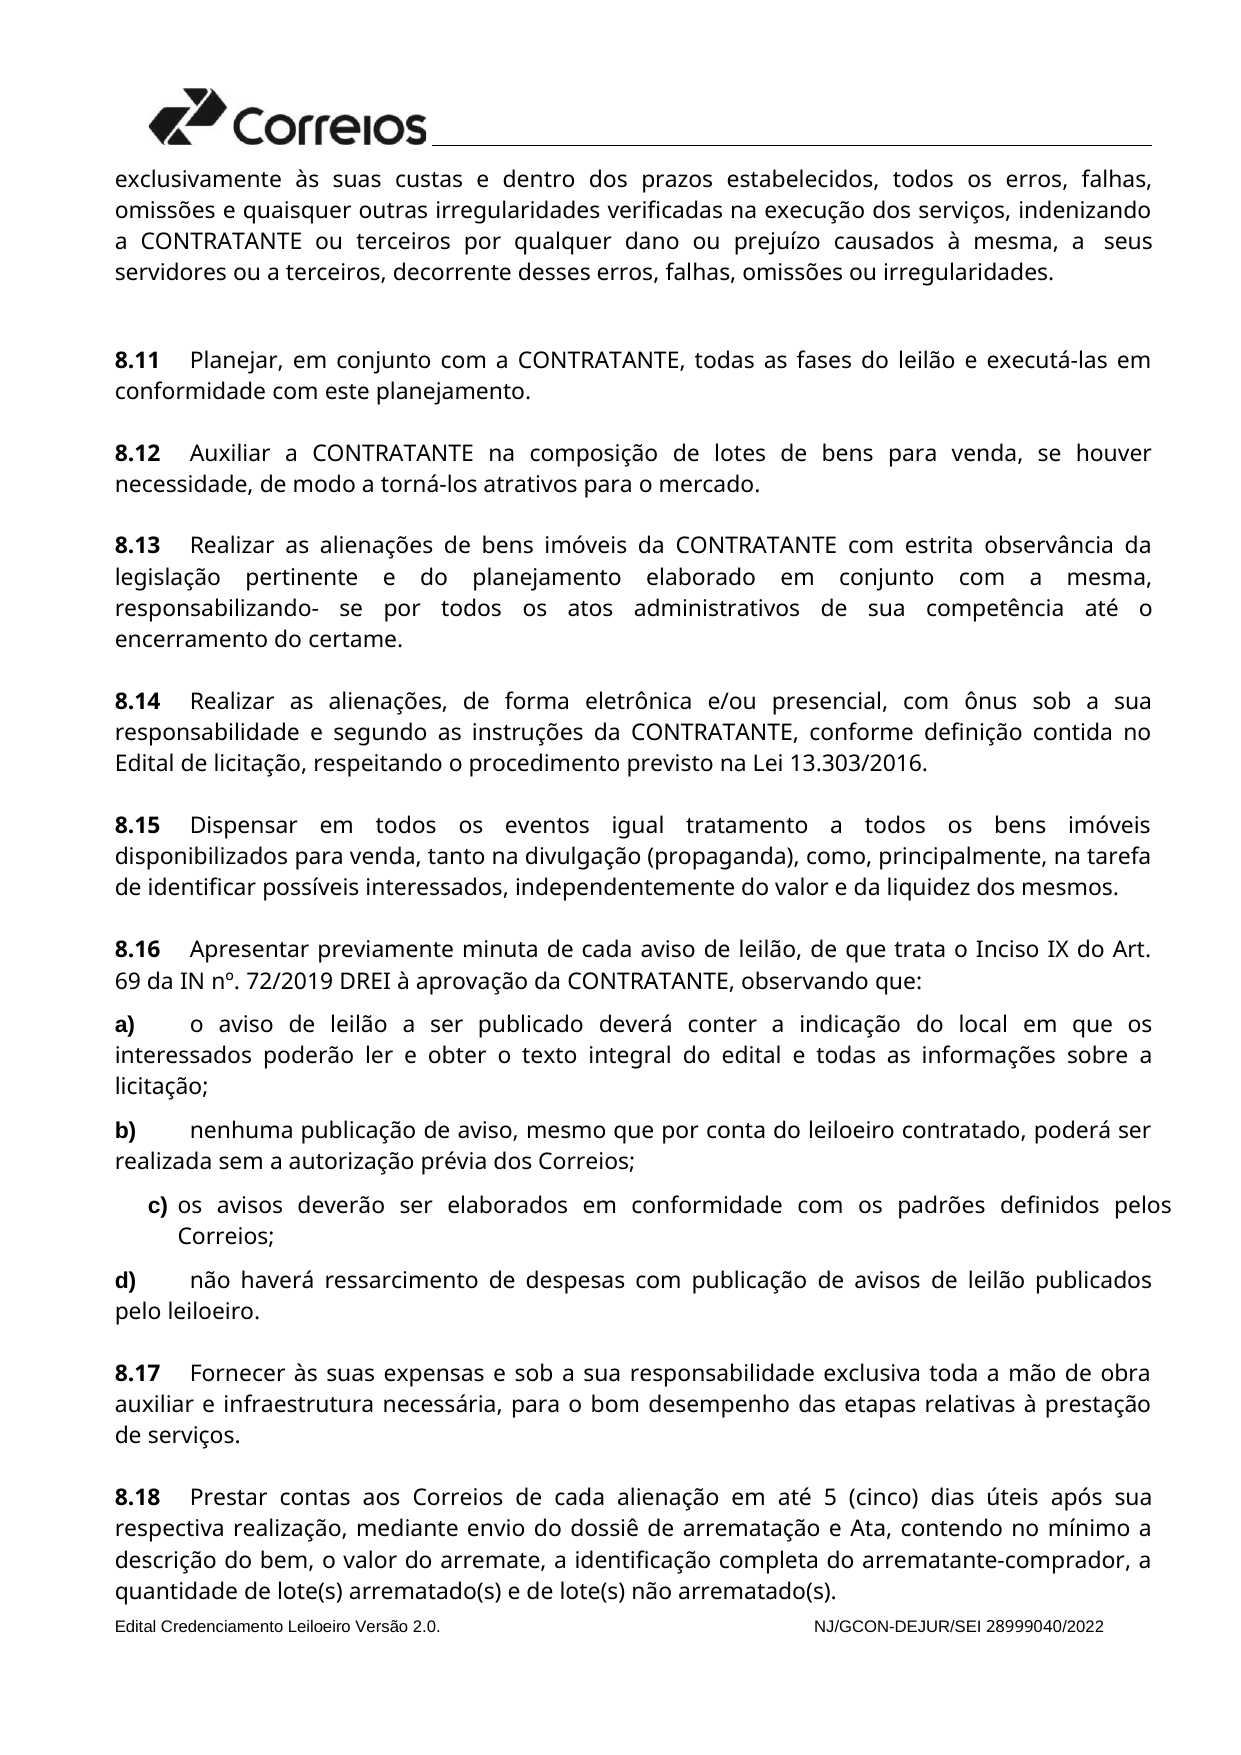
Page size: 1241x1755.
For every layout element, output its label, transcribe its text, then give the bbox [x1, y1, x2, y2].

list Prestar contas aos Correios de cada alienação em até 5 (cinco) dias úteis após sua respectiva realização, mediante envio do dossiê de arrematação e Ata, contendo no mínimo a descrição do bem, o valor do arremate, a identificação completa do arrematante-comprador, a quantidade de lote(s) arrematado(s) e de lote(s) não arrematado(s). [114, 1481, 1153, 1606]
list os avisos deverão ser elaborados em conformidade com os padrões definidos pelos Correios; [148, 1189, 1172, 1251]
list Fornecer às suas expensas e sob a sua responsabilidade exclusiva toda a mão de obra auxiliar e infraestrutura necessária, para o bom desempenho das etapas relativas à prestação de serviços. [114, 1357, 1153, 1451]
list Realizar as alienações, de forma eletrônica e/ou presencial, com ônus sob a sua responsabilidade e segundo as instruções da CONTRATANTE, conforme definição contida no Edital de licitação, respeitando o procedimento previsto na Lei 13.303/2016. [114, 684, 1153, 778]
list exclusivamente às suas custas e dentro dos prazos estabelecidos, todos os erros, falhas, omissões e quaisquer outras irregularidades verificadas na execução dos serviços, indenizando a CONTRATANTE ou terceiros por qualquer dano ou prejuízo causados à mesma, a seus servidores ou a terceiros, decorrente desses erros, falhas, omissões ou irregularidades. [114, 162, 1153, 287]
list Apresentar previamente minuta de cada aviso de leilão, de que trata o Inciso IX do Art. 69 da IN nº. 72/2019 DREI à aprovação da CONTRATANTE, observando que: [114, 933, 1152, 996]
list não haverá ressarcimento de despesas com publicação de avisos de leilão publicados pelo leiloeiro. [114, 1264, 1152, 1326]
list o aviso de leilão a ser publicado deverá conter a indicação do local em que os interessados poderão ler e obter o texto integral do edital e todas as informações sobre a licitação; [114, 1007, 1152, 1101]
list Dispensar em todos os eventos igual tratamento a todos os bens imóveis disponibilizados para venda, tanto na divulgação (propaganda), como, principalmente, na tarefa de identificar possíveis interessados, independentemente do valor e da liquidez dos mesmos. [114, 809, 1152, 902]
list nenhuma publicação de aviso, mesmo que por conta do leiloeiro contratado, poderá ser realizada sem a autorização prévia dos Correios; [114, 1114, 1152, 1176]
list Planejar, em conjunto com a CONTRATANTE, todas as fases do leilão e executá-las em conformidade com este planejamento. [114, 343, 1153, 406]
list Auxiliar a CONTRATANTE na composição de lotes de bens para venda, se houver necessidade, de modo a torná-los atrativos para o mercado. [114, 437, 1153, 499]
list Realizar as alienações de bens imóveis da CONTRATANTE com estrita observância da legislação pertinente e do planejamento elaborado em conjunto com a mesma, responsabilizando- se por todos os atos administrativos de sua competência até o encerramento do certame. [114, 529, 1153, 654]
